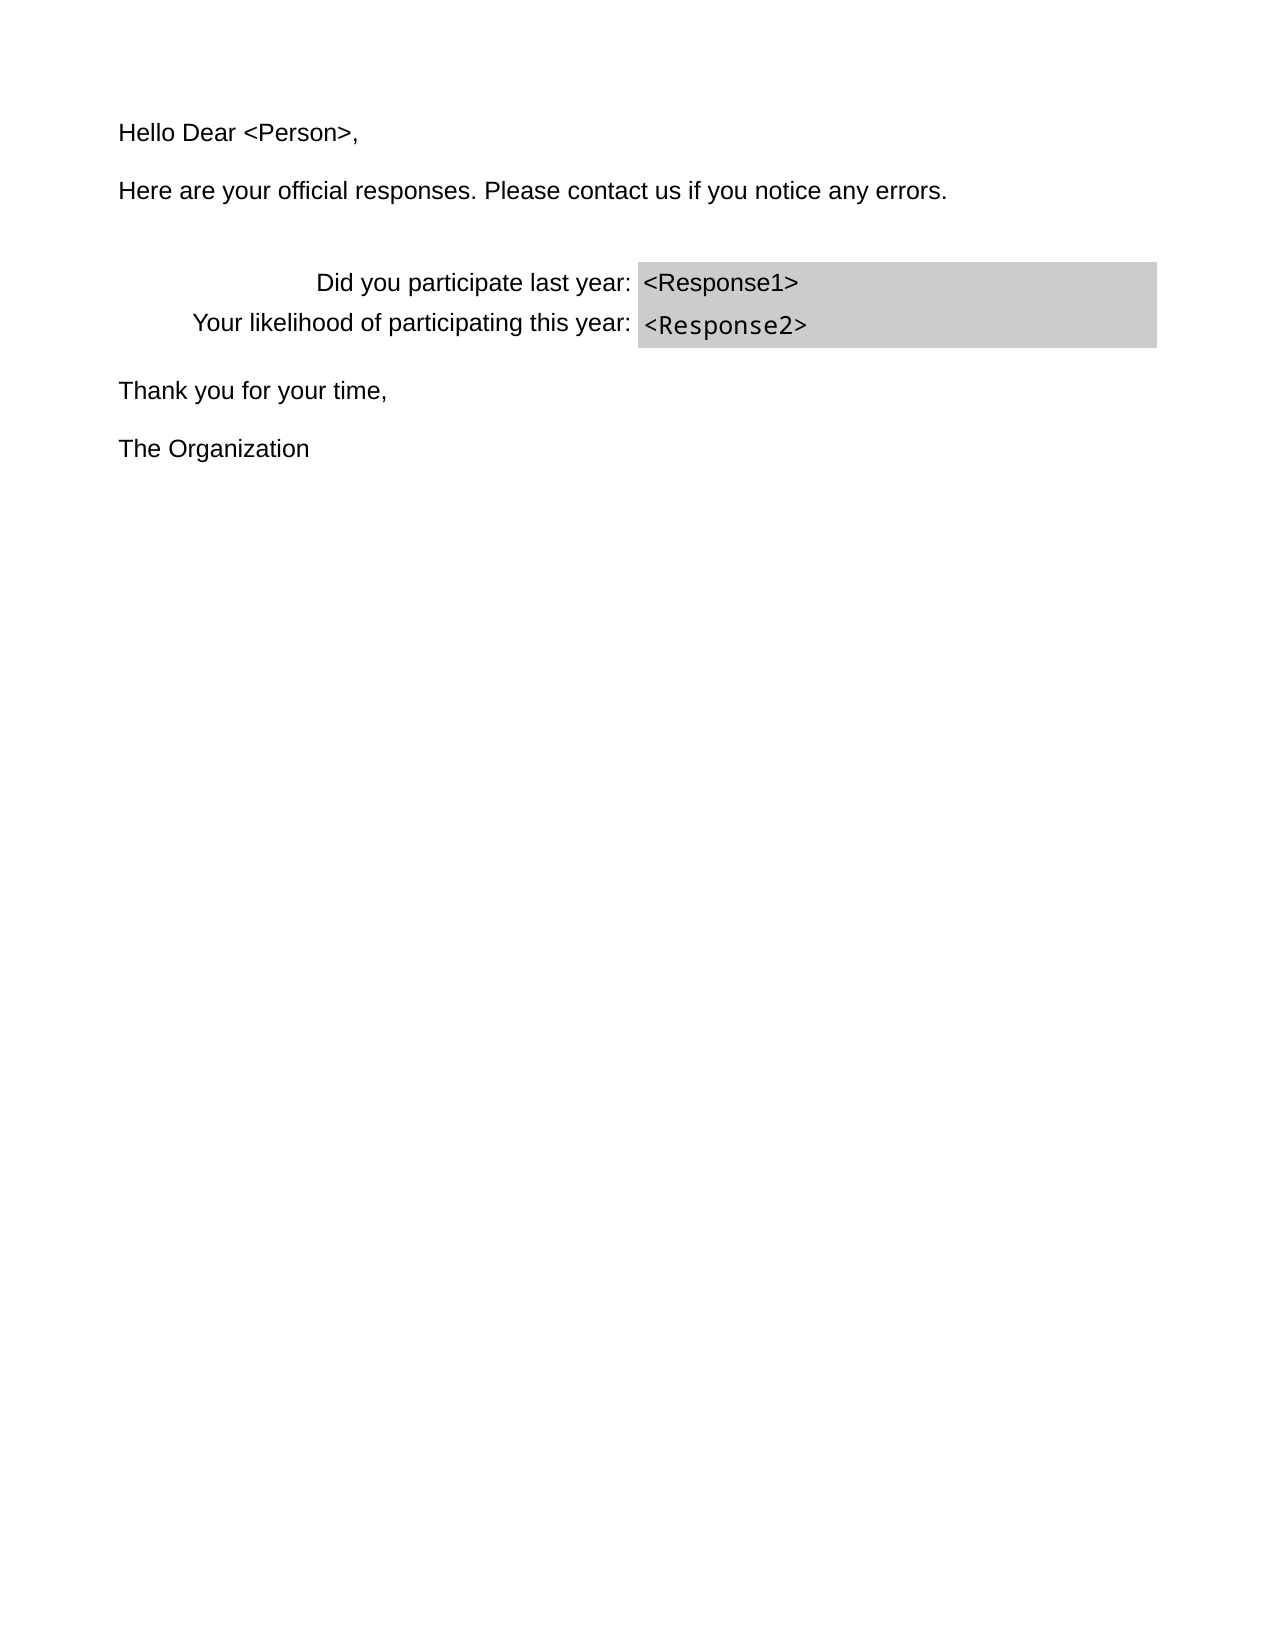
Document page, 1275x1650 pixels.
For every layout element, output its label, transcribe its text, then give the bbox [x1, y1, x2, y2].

text The Organization [118, 434, 1157, 463]
table_cell <Response2> [638, 302, 1157, 348]
table_header <Response1> [638, 262, 1157, 302]
table_cell Your likelihood of participating this year: [118, 302, 637, 348]
text Here are your official responses. Please contact us if you notice any errors. [118, 176, 1157, 204]
text Thank you for your time, [118, 376, 1157, 405]
text Hello Dear <Person>, [118, 118, 1157, 147]
table_header Did you participate last year: [118, 262, 637, 302]
